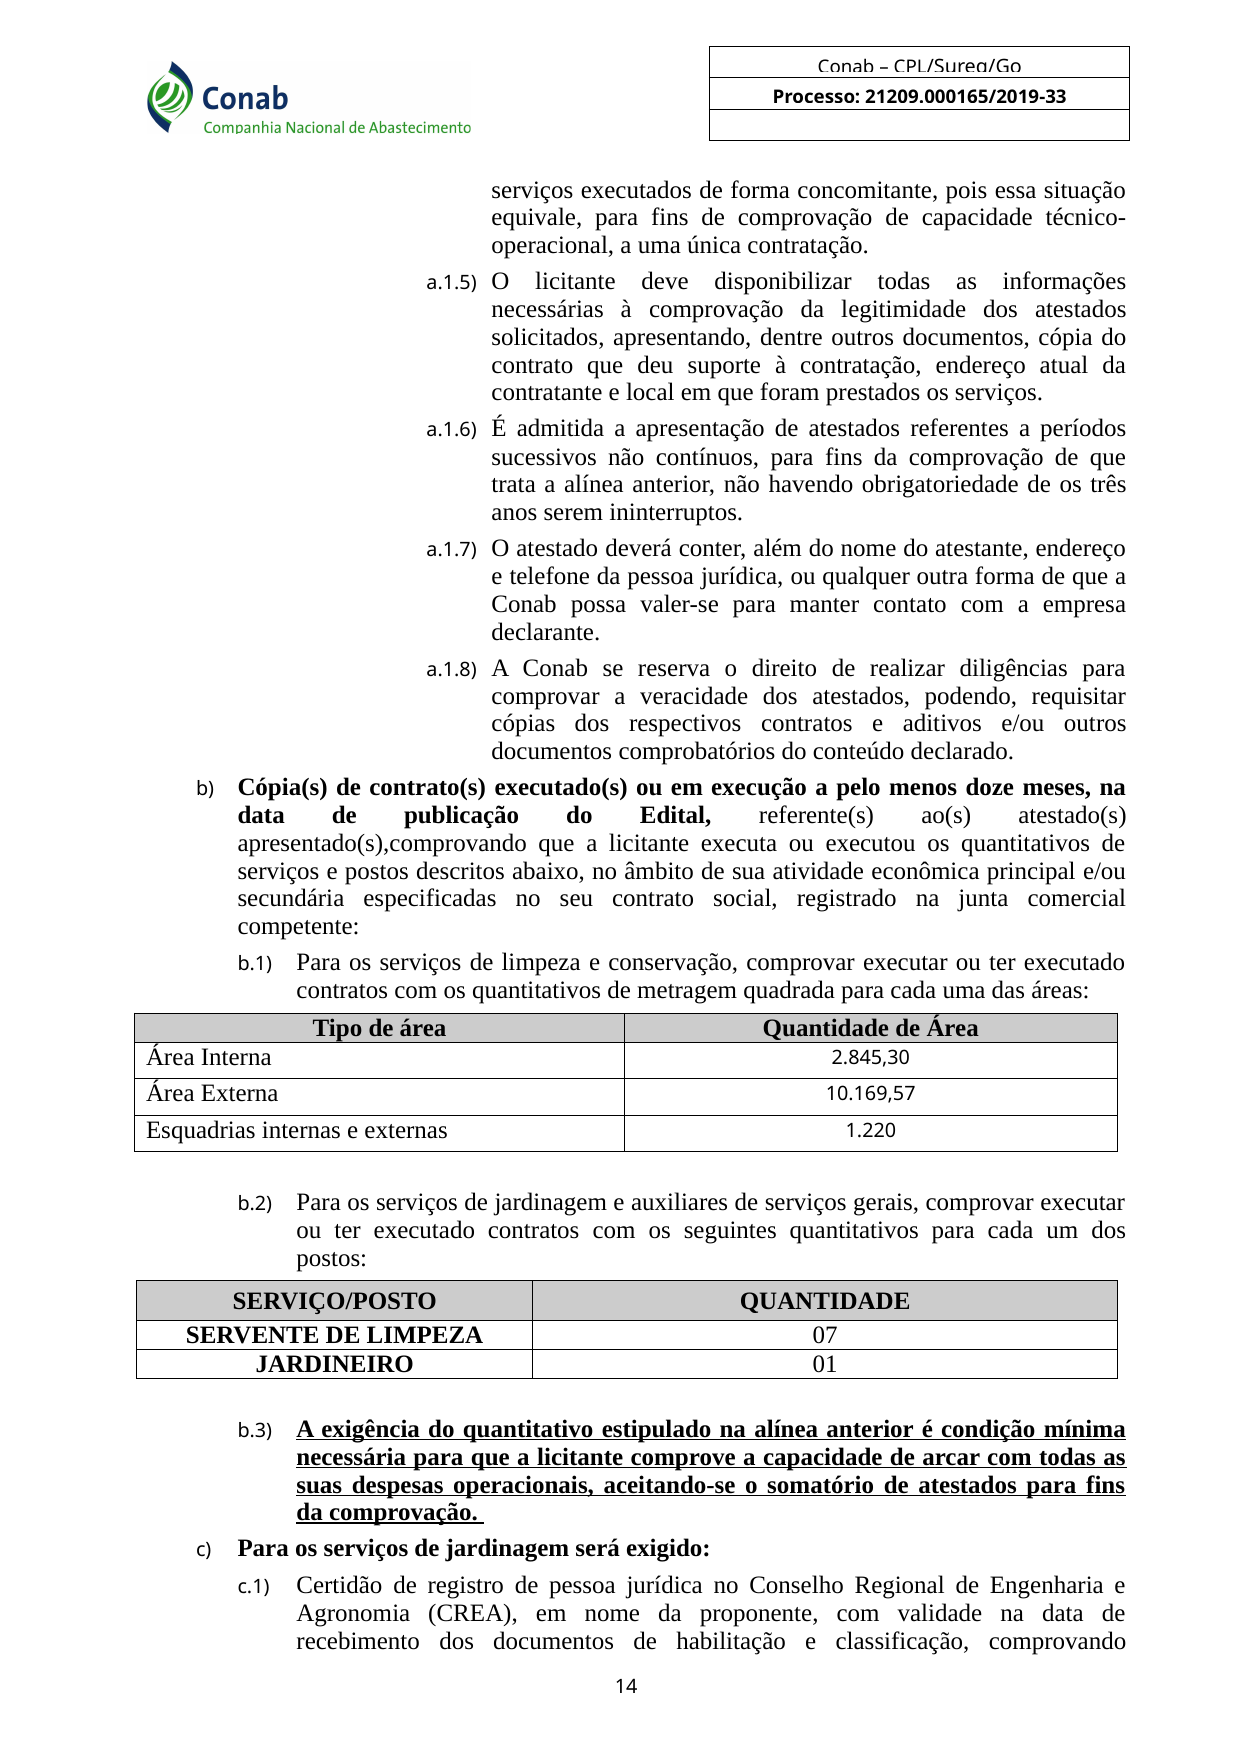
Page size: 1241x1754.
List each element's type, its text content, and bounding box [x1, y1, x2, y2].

table_cell 10.169,57 [625, 1079, 1117, 1115]
table_cell 07 [533, 1321, 1117, 1349]
table_cell Área Externa [135, 1079, 624, 1115]
list Para os serviços de jardinagem será exigido: [196, 1534, 1127, 1563]
list A exigência do quantitativo estipulado na alínea anterior é condição mínima necessária para que a licitante comprove a capacidade de arcar com todas as suas despesas operacionais, aceitando-se o somatório de atestados para fins da comprovação. [237, 1415, 1127, 1526]
table_cell Área Interna [135, 1043, 624, 1078]
table_cell JARDINEIRO [137, 1350, 532, 1378]
picture [147, 61, 471, 134]
table_cell Esquadrias internas e externas [135, 1116, 624, 1151]
table_cell 1.220 [625, 1116, 1117, 1151]
table_header Quantidade de Área [625, 1014, 1117, 1042]
list Cópia(s) de contrato(s) executado(s) ou em execução a pelo menos doze meses, na data de publicação do Edital, referente(s) ao(s) atestado(s) apresentado(s),comprovando que a licitante executa ou executou os quantitativos de serviços e postos descritos abaixo, no âmbito de sua atividade econômica principal e/ou secundária especificadas no seu contrato social, registrado na junta comercial competente: [196, 773, 1127, 940]
table_header Tipo de área [135, 1014, 624, 1042]
list Para os serviços de jardinagem e auxiliares de serviços gerais, comprovar executar ou ter executado contratos com os seguintes quantitativos para cada um dos postos: [237, 1188, 1127, 1272]
table_header QUANTIDADE [533, 1281, 1117, 1320]
list O licitante deve disponibilizar todas as informações necessárias à comprovação da legitimidade dos atestados solicitados, apresentando, dentre outros documentos, cópia do contrato que deu suporte à contratação, endereço atual da contratante e local em que foram prestados os serviços. [426, 267, 1127, 406]
table_cell 2.845,30 [625, 1043, 1117, 1078]
list Certidão de registro de pessoa jurídica no Conselho Regional de Engenharia e Agronomia (CREA), em nome da proponente, com validade na data de recebimento dos documentos de habilitação e classificação, comprovando [237, 1571, 1127, 1654]
list O atestado deverá conter, além do nome do atestante, endereço e telefone da pessoa jurídica, ou qualquer outra forma de que a Conab possa valer-se para manter contato com a empresa declarante. [426, 534, 1127, 645]
table_cell 01 [533, 1350, 1117, 1378]
list serviços executados de forma concomitante, pois essa situação equivale, para fins de comprovação de capacidade técnico-operacional, a uma única contratação. [426, 176, 1127, 259]
list Para os serviços de limpeza e conservação, comprovar executar ou ter executado contratos com os quantitativos de metragem quadrada para cada uma das áreas: [237, 948, 1127, 1004]
table_header SERVIÇO/POSTO [137, 1281, 532, 1320]
table_cell SERVENTE DE LIMPEZA [137, 1321, 532, 1349]
list A Conab se reserva o direito de realizar diligências para comprovar a veracidade dos atestados, podendo, requisitar cópias dos respectivos contratos e aditivos e/ou outros documentos comprobatórios do conteúdo declarado. [426, 654, 1127, 765]
list É admitida a apresentação de atestados referentes a períodos sucessivos não contínuos, para fins da comprovação de que trata a alínea anterior, não havendo obrigatoriedade de os três anos serem ininterruptos. [426, 414, 1127, 526]
